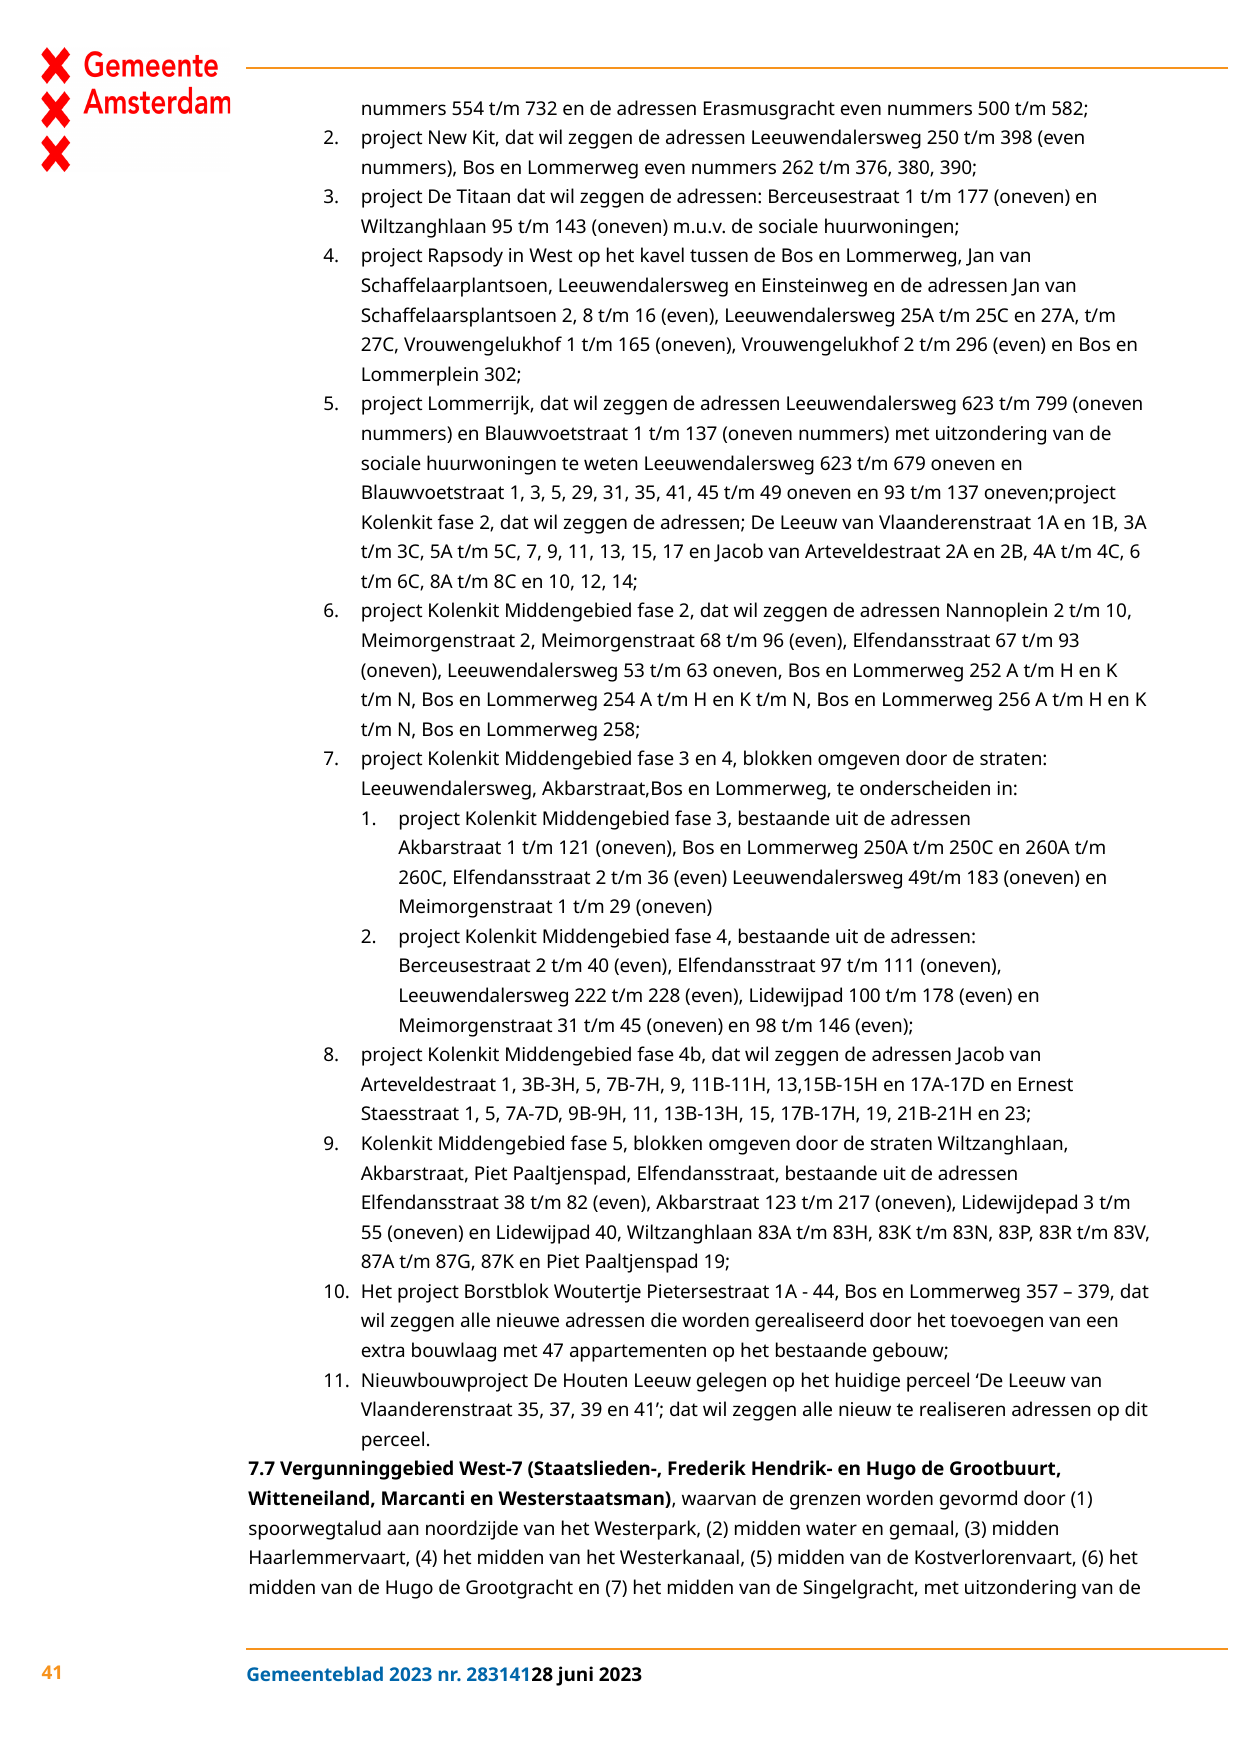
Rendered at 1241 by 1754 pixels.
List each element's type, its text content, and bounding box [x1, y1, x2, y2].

list project Kolenkit Middengebied fase 3, bestaande uit de adressen [361, 805, 1152, 831]
list Nieuwbouwproject De Houten Leeuw gelegen op het huidige perceel ‘De Leeuw van Vlaanderenstraat 35, 37, 39 en 41’; dat wil zeggen alle nieuw te realiseren adressen op dit perceel. [323, 1367, 1152, 1452]
text 7.7 Vergunninggebied West-7 (Staatslieden-, Frederik Hendrik- en Hugo de Grootbuurt, Witteneiland, Marcanti en Westerstaatsman), waarvan de grenzen worden gevormd door (1) spoorwegtalud aan noordzijde van het Westerpark, (2) midden water en gemaal, (3) midden Haarlemmervaart, (4) het midden van het Westerkanaal, (5) midden van de Kostverlorenvaart, (6) het midden van de Hugo de Grootgracht en (7) het midden van de Singelgracht, met uitzondering van de [248, 1456, 1152, 1600]
list project De Titaan dat wil zeggen de adressen: Berceusestraat 1 t/m 177 (oneven) en Wiltzanghlaan 95 t/m 143 (oneven) m.u.v. de sociale huurwoningen; [323, 183, 1152, 239]
list project Kolenkit Middengebied fase 4b, dat wil zeggen de adressen Jacob van Arteveldestraat 1, 3B-3H, 5, 7B-7H, 9, 11B-11H, 13,15B-15H en 17A-17D en Ernest Staesstraat 1, 5, 7A-7D, 9B-9H, 11, 13B-13H, 15, 17B-17H, 19, 21B-21H en 23; [323, 1041, 1152, 1126]
list project Rapsody in West op het kavel tussen de Bos en Lommerweg, Jan van Schaffelaarplantsoen, Leeuwendalersweg en Einsteinweg en de adressen Jan van Schaffelaarsplantsoen 2, 8 t/m 16 (even), Leeuwendalersweg 25A t/m 25C en 27A, t/m 27C, Vrouwengelukhof 1 t/m 165 (oneven), Vrouwengelukhof 2 t/m 296 (even) en Bos en Lommerplein 302; [323, 243, 1152, 387]
picture [41, 47, 231, 172]
list nummers 554 t/m 732 en de adressen Erasmusgracht even nummers 500 t/m 582; [323, 95, 1152, 121]
list project Kolenkit Middengebied fase 3 en 4, blokken omgeven door de straten: Leeuwendalersweg, Akbarstraat,Bos en Lommerweg, te onderscheiden in: [323, 746, 1152, 801]
list project Kolenkit Middengebied fase 4, bestaande uit de adressen: [361, 923, 1152, 949]
list project New Kit, dat wil zeggen de adressen Leeuwendalersweg 250 t/m 398 (even nummers), Bos en Lommerweg even nummers 262 t/m 376, 380, 390; [323, 124, 1152, 180]
list Akbarstraat 1 t/m 121 (oneven), Bos en Lommerweg 250A t/m 250C en 260A t/m 260C, Elfendansstraat 2 t/m 36 (even) Leeuwendalersweg 49t/m 183 (oneven) en Meimorgenstraat 1 t/m 29 (oneven) [361, 834, 1152, 919]
list Het project Borstblok Woutertje Pietersestraat 1A - 44, Bos en Lommerweg 357 – 379, dat wil zeggen alle nieuwe adressen die worden gerealiseerd door het toevoegen van een extra bouwlaag met 47 appartementen op het bestaande gebouw; [323, 1278, 1152, 1363]
list project Lommerrijk, dat wil zeggen de adressen Leeuwendalersweg 623 t/m 799 (oneven nummers) en Blauwvoetstraat 1 t/m 137 (oneven nummers) met uitzondering van de sociale huurwoningen te weten Leeuwendalersweg 623 t/m 679 oneven en Blauwvoetstraat 1, 3, 5, 29, 31, 35, 41, 45 t/m 49 oneven en 93 t/m 137 oneven;project Kolenkit fase 2, dat wil zeggen de adressen; De Leeuw van Vlaanderenstraat 1A en 1B, 3A t/m 3C, 5A t/m 5C, 7, 9, 11, 13, 15, 17 en Jacob van Arteveldestraat 2A en 2B, 4A t/m 4C, 6 t/m 6C, 8A t/m 8C en 10, 12, 14; [323, 391, 1152, 594]
list Berceusestraat 2 t/m 40 (even), Elfendansstraat 97 t/m 111 (oneven), Leeuwendalersweg 222 t/m 228 (even), Lidewijpad 100 t/m 178 (even) en Meimorgenstraat 31 t/m 45 (oneven) en 98 t/m 146 (even); [361, 953, 1152, 1038]
list Kolenkit Middengebied fase 5, blokken omgeven door de straten Wiltzanghlaan, Akbarstraat, Piet Paaltjenspad, Elfendansstraat, bestaande uit de adressen Elfendansstraat 38 t/m 82 (even), Akbarstraat 123 t/m 217 (oneven), Lidewijdepad 3 t/m 55 (oneven) en Lidewijpad 40, Wiltzanghlaan 83A t/m 83H, 83K t/m 83N, 83P, 83R t/m 83V, 87A t/m 87G, 87K en Piet Paaltjenspad 19; [323, 1130, 1152, 1274]
list project Kolenkit Middengebied fase 2, dat wil zeggen de adressen Nannoplein 2 t/m 10, Meimorgenstraat 2, Meimorgenstraat 68 t/m 96 (even), Elfendansstraat 67 t/m 93 (oneven), Leeuwendalersweg 53 t/m 63 oneven, Bos en Lommerweg 252 A t/m H en K t/m N, Bos en Lommerweg 254 A t/m H en K t/m N, Bos en Lommerweg 256 A t/m H en K t/m N, Bos en Lommerweg 258; [323, 598, 1152, 742]
